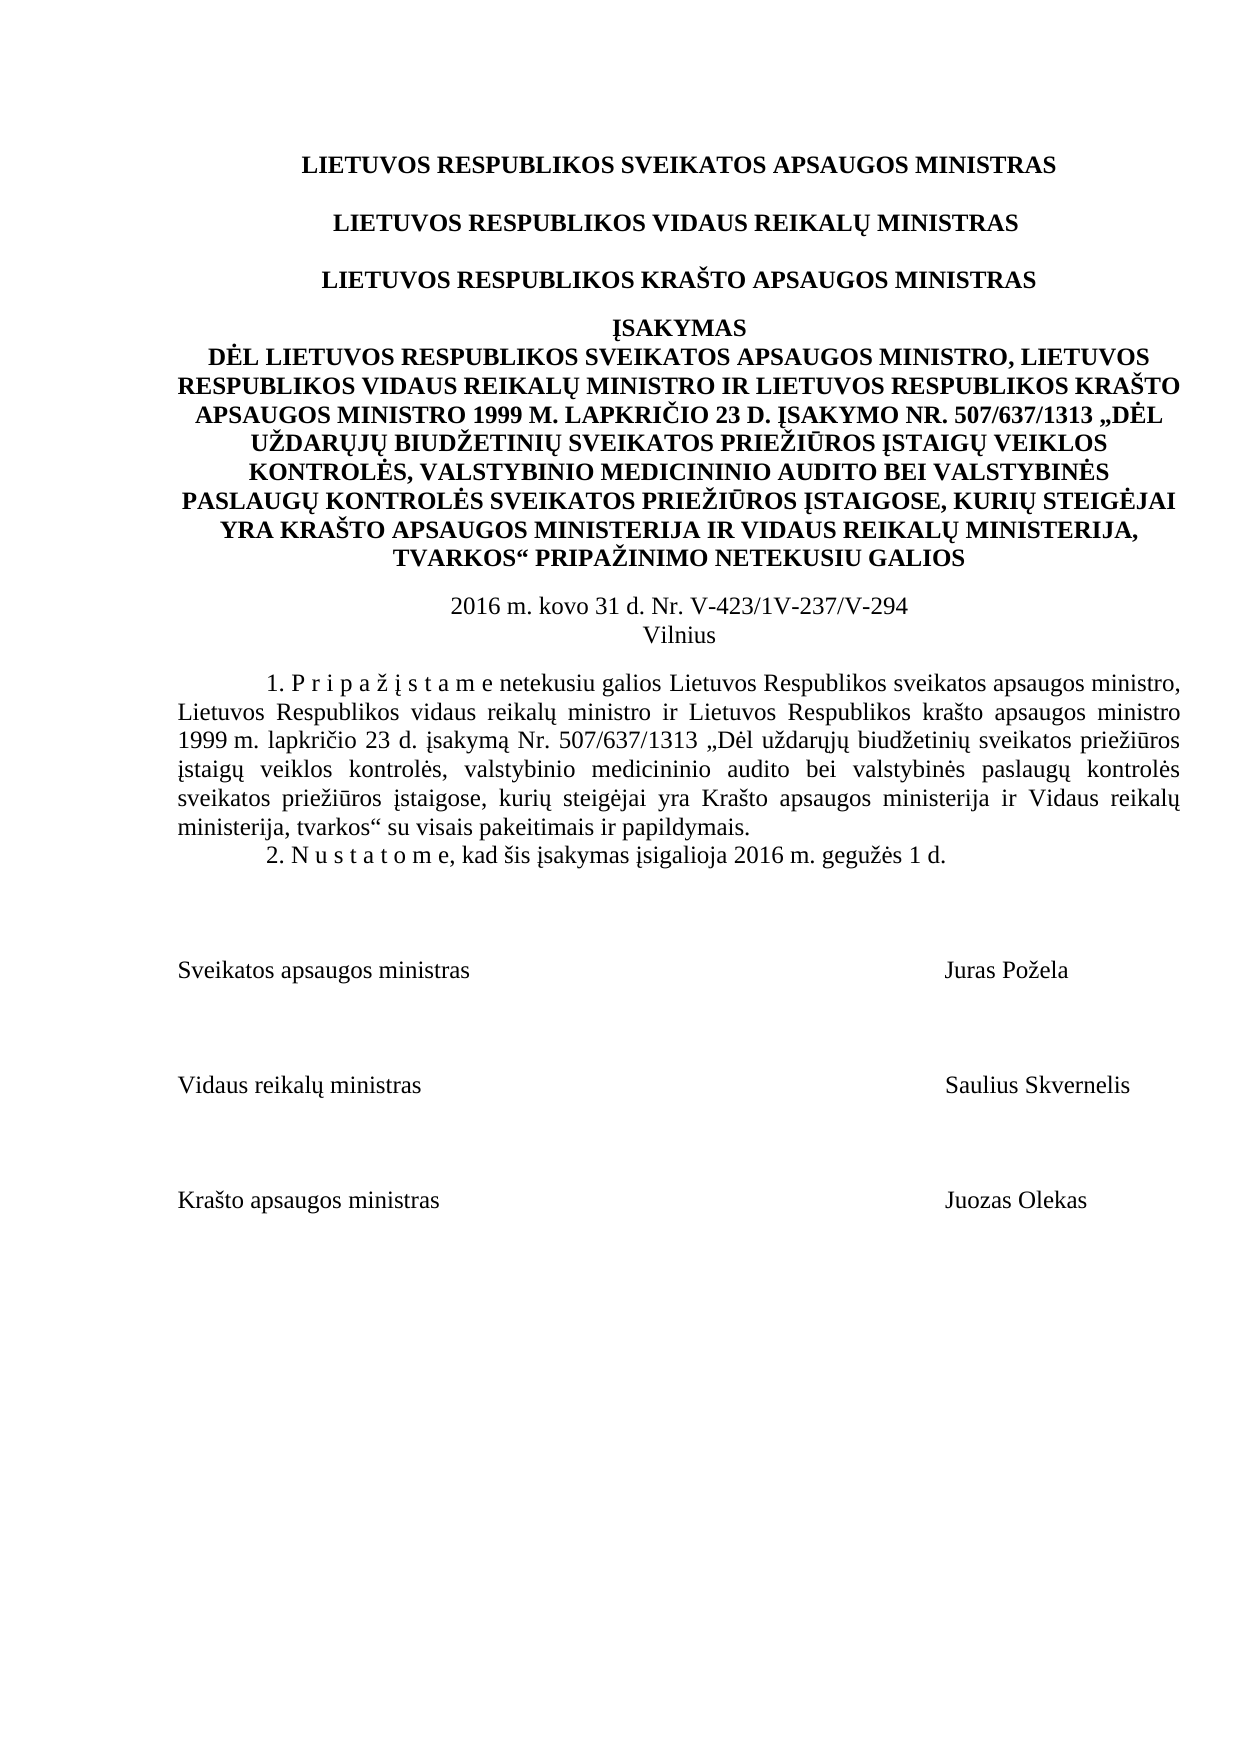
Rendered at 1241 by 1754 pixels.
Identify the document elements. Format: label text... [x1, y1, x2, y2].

text 2016 m. kovo 31 d. Nr. V-423/1V-237/V-294 [177, 591, 1181, 620]
text LIETUVOS RESPUBLIKOS VIDAUS REIKALŲ MINISTRAS [177, 208, 1181, 237]
text Vidaus reikalų ministras Saulius Skvernelis [177, 1071, 1181, 1099]
text DĖL LIETUVOS RESPUBLIKOS SVEIKATOS APSAUGOS MINISTRO, LIETUVOS RESPUBLIKOS VIDAUS REIKALŲ MINISTRO IR LIETUVOS RESPUBLIKOS KRAŠTO APSAUGOS MINISTRO 1999 M. LAPKRIČIO 23 D. ĮSAKYMO NR. 507/637/1313 „DĖL UŽDARŲJŲ BIUDŽETINIŲ SVEIKATOS PRIEŽIŪROS ĮSTAIGŲ VEIKLOS KONTROLĖS, VALSTYBINIO MEDICININIO AUDITO BEI VALSTYBINĖS PASLAUGŲ KONTROLĖS SVEIKATOS PRIEŽIŪROS ĮSTAIGOSE, KURIŲ STEIGĖJAI YRA KRAŠTO APSAUGOS MINISTERIJA IR VIDAUS REIKALŲ MINISTERIJA, TVARKOS“ PRIPAŽINIMO NETEKUSIU GALIOS [177, 342, 1181, 572]
text ĮSAKYMAS [177, 313, 1181, 342]
text Krašto apsaugos ministras Juozas Olekas [177, 1186, 1181, 1214]
text 2. N u s t a t o m e, kad šis įsakymas įsigalioja 2016 m. gegužės 1 d. [177, 841, 1181, 869]
text 1. Pr i p a ž į s t a m e netekusiu galios Lietuvos Respublikos sveikatos apsaugos ministro, Lietuvos Respublikos vidaus reikalų ministro ir Lietuvos Respublikos krašto apsaugos ministro 1999 m. lapkričio 23 d. įsakymą Nr. 507/637/1313 „Dėl uždarųjų biudžetinių sveikatos priežiūros įstaigų veiklos kontrolės, valstybinio medicininio audito bei valstybinės paslaugų kontrolės sveikatos priežiūros įstaigose, kurių steigėjai yra Krašto apsaugos ministerija ir Vidaus reikalų ministerija, tvarkos“ su visais pakeitimais ir papildymais. [177, 668, 1181, 841]
text LIETUVOS RESPUBLIKOS SVEIKATOS APSAUGOS MINISTRAS [177, 151, 1181, 179]
text LIETUVOS RESPUBLIKOS KRAŠTO APSAUGOS MINISTRAS [177, 266, 1181, 294]
text Vilnius [177, 620, 1181, 649]
text Sveikatos apsaugos ministras Juras Požela [177, 956, 1181, 984]
